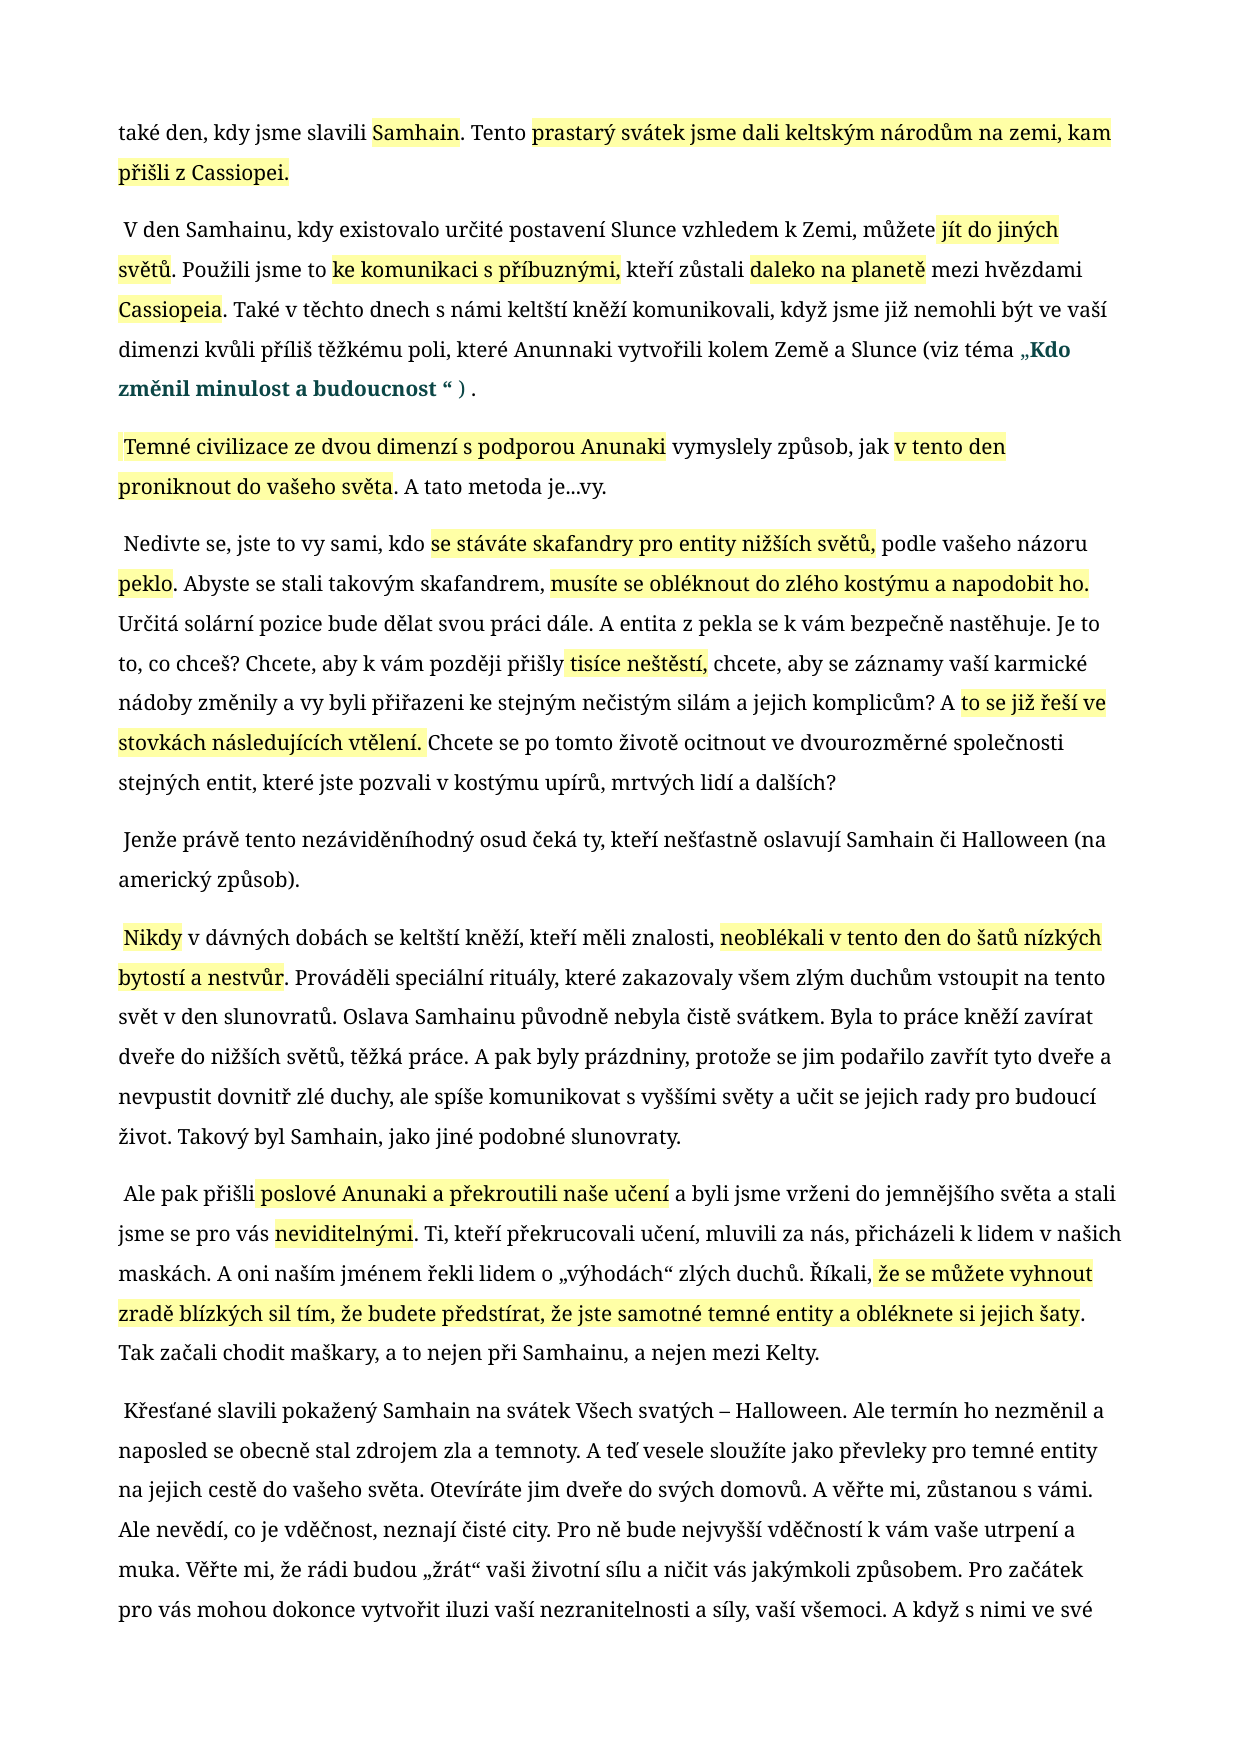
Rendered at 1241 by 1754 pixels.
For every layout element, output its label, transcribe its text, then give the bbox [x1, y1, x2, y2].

text také den, kdy jsme slavili Samhain. Tento prastarý svátek jsme dali keltským národům na zemi, kam přišli z Cassiopei. [118, 118, 1122, 186]
text Nikdy v dávných dobách se keltští kněží, kteří měli znalosti, neoblékali v tento den do šatů nízkých bytostí a nestvůr. Prováděli speciální rituály, které zakazovaly všem zlým duchům vstoupit na tento svět v den slunovratů. Oslava Samhainu původně nebyla čistě svátkem. Byla to práce kněží zavírat dveře do nižších světů, těžká práce. A pak byly prázdniny, protože se jim podařilo zavřít tyto dveře a nevpustit dovnitř zlé duchy, ale spíše komunikovat s vyššími světy a učit se jejich rady pro budoucí život. Takový byl Samhain, jako jiné podobné slunovraty. [118, 923, 1122, 1150]
text V den Samhainu, kdy existovalo určité postavení Slunce vzhledem k Zemi, můžete jít do jiných světů. Použili jsme to ke komunikaci s příbuznými, kteří zůstali daleko na planetě mezi hvězdami Cassiopeia. Také v těchto dnech s námi keltští kněží komunikovali, když jsme již nemohli být ve vaší dimenzi kvůli příliš těžkému poli, které Anunnaki vytvořili kolem Země a Slunce (viz téma „Kdo změnil minulost a budoucnost “ ) . [118, 215, 1122, 403]
text Jenže právě tento nezáviděníhodný osud čeká ty, kteří nešťastně oslavují Samhain či Halloween (na americký způsob). [118, 826, 1122, 894]
text Křesťané slavili pokažený Samhain na svátek Všech svatých – Halloween. Ale termín ho nezměnil a naposled se obecně stal zdrojem zla a temnoty. A teď vesele sloužíte jako převleky pro temné entity na jejich cestě do vašeho světa. Otevíráte jim dveře do svých domovů. A věřte mi, zůstanou s vámi. Ale nevědí, co je vděčnost, neznají čisté city. Pro ně bude nejvyšší vděčností k vám vaše utrpení a muka. Věřte mi, že rádi budou „žrát“ vaši životní sílu a ničit vás jakýmkoli způsobem. Pro začátek pro vás mohou dokonce vytvořit iluzi vaší nezranitelnosti a síly, vaší všemoci. A když s nimi ve své [118, 1396, 1122, 1623]
text Temné civilizace ze dvou dimenzí s podporou Anunaki vymyslely způsob, jak v tento den proniknout do vašeho světa. A tato metoda je...vy. [118, 432, 1122, 500]
text Ale pak přišli poslové Anunaki a překroutili naše učení a byli jsme vrženi do jemnějšího světa a stali jsme se pro vás neviditelnými. Ti, kteří překrucovali učení, mluvili za nás, přicházeli k lidem v našich maskách. A oni naším jménem řekli lidem o „výhodách“ zlých duchů. Říkali, že se můžete vyhnout zradě blízkých sil tím, že budete předstírat, že jste samotné temné entity a obléknete si jejich šaty. Tak začali chodit maškary, a to nejen při Samhainu, a nejen mezi Kelty. [118, 1179, 1122, 1367]
text Nedivte se, jste to vy sami, kdo se stáváte skafandry pro entity nižších světů, podle vašeho názoru peklo. Abyste se stali takovým skafandrem, musíte se obléknout do zlého kostýmu a napodobit ho. Určitá solární pozice bude dělat svou práci dále. A entita z pekla se k vám bezpečně nastěhuje. Je to to, co chceš? Chcete, aby k vám později přišly tisíce neštěstí, chcete, aby se záznamy vaší karmické nádoby změnily a vy byli přiřazeni ke stejným nečistým silám a jejich komplicům? A to se již řeší ve stovkách následujících vtělení. Chcete se po tomto životě ocitnout ve dvourozměrné společnosti stejných entit, které jste pozvali v kostýmu upírů, mrtvých lidí a dalších? [118, 529, 1122, 797]
